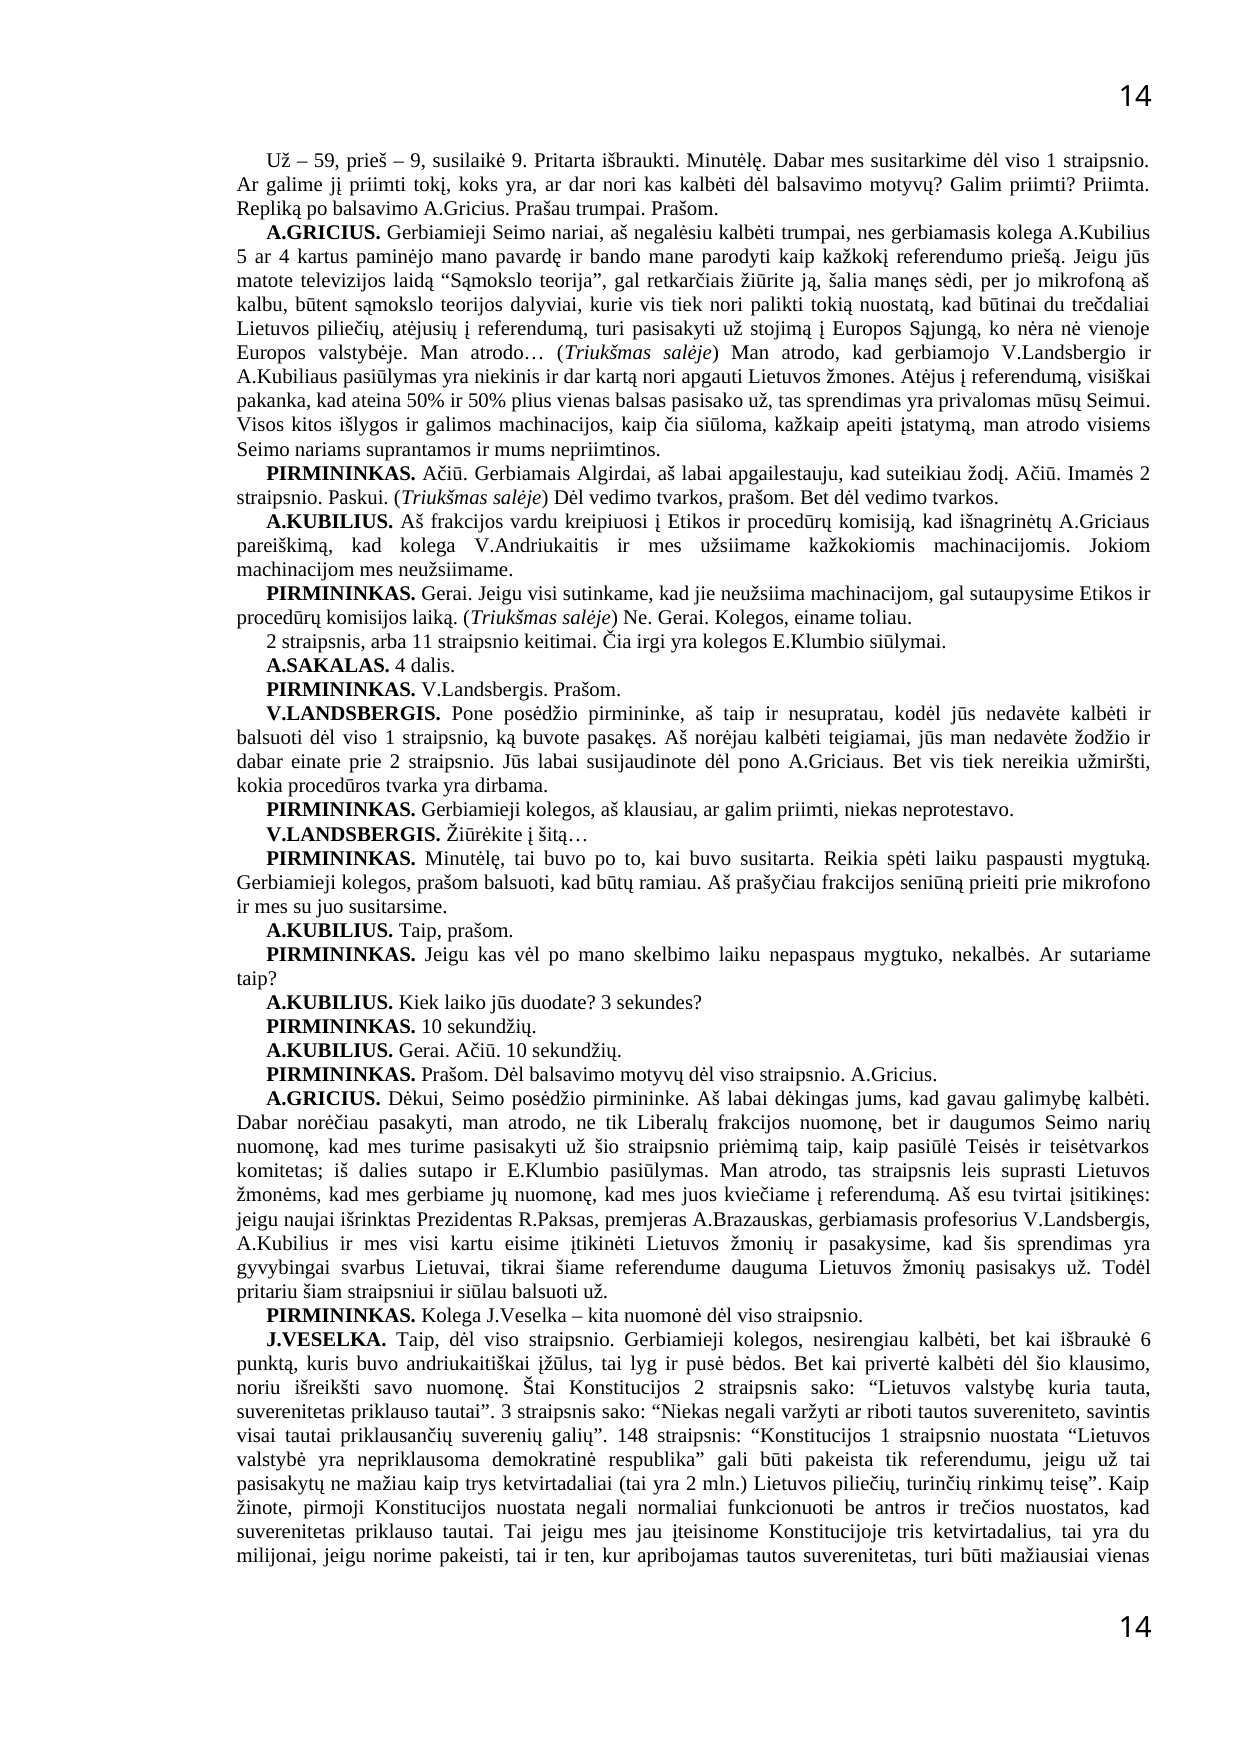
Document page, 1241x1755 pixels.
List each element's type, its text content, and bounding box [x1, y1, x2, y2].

text PIRMININKAS. Kolega J.Veselka – kita nuomonė dėl viso straipsnio. [236, 1303, 1152, 1327]
text PIRMININKAS. Ačiū. Gerbiamais Algirdai, aš labai apgailestauju, kad suteikiau žodį. Ačiū. Imamės 2 straipsnio. Paskui. (Triukšmas salėje) Dėl vedimo tvarkos, prašom. Bet dėl vedimo tvarkos. [236, 461, 1152, 509]
text PIRMININKAS. 10 sekundžių. [236, 1014, 1152, 1038]
text A.KUBILIUS. Aš frakcijos vardu kreipiuosi į Etikos ir procedūrų komisiją, kad išnagrinėtų A.Griciaus pareiškimą, kad kolega V.Andriukaitis ir mes užsiimame kažkokiomis machinacijomis. Jokiom machinacijom mes neužsiimame. [236, 509, 1152, 581]
text A.KUBILIUS. Kiek laiko jūs duodate? 3 sekundes? [236, 990, 1152, 1014]
text PIRMININKAS. V.Landsbergis. Prašom. [236, 677, 1152, 701]
text A.GRICIUS. Dėkui, Seimo posėdžio pirmininke. Aš labai dėkingas jums, kad gavau galimybę kalbėti. Dabar norėčiau pasakyti, man atrodo, ne tik Liberalų frakcijos nuomonę, bet ir daugumos Seimo narių nuomonę, kad mes turime pasisakyti už šio straipsnio priėmimą taip, kaip pasiūlė Teisės ir teisėtvarkos komitetas; iš dalies sutapo ir E.Klumbio pasiūlymas. Man atrodo, tas straipsnis leis suprasti Lietuvos žmonėms, kad mes gerbiame jų nuomonę, kad mes juos kviečiame į referendumą. Aš esu tvirtai įsitikinęs: jeigu naujai išrinktas Prezidentas R.Paksas, premjeras A.Brazauskas, gerbiamasis profesorius V.Landsbergis, A.Kubilius ir mes visi kartu eisime įtikinėti Lietuvos žmonių ir pasakysime, kad šis sprendimas yra gyvybingai svarbus Lietuvai, tikrai šiame referendume dauguma Lietuvos žmonių pasisakys už. Todėl pritariu šiam straipsniui ir siūlau balsuoti už. [236, 1086, 1152, 1303]
text PIRMININKAS. Gerbiamieji kolegos, aš klausiau, ar galim priimti, niekas neprotestavo. [236, 797, 1152, 821]
text PIRMININKAS. Gerai. Jeigu visi sutinkame, kad jie neužsiima machinacijom, gal sutaupysime Etikos ir procedūrų komisijos laiką. (Triukšmas salėje) Ne. Gerai. Kolegos, einame toliau. [236, 581, 1152, 629]
text V.LANDSBERGIS. Žiūrėkite į šitą… [236, 821, 1152, 846]
text PIRMININKAS. Prašom. Dėl balsavimo motyvų dėl viso straipsnio. A.Gricius. [236, 1062, 1152, 1086]
text 2 straipsnis, arba 11 straipsnio keitimai. Čia irgi yra kolegos E.Klumbio siūlymai. [236, 629, 1152, 653]
text A.SAKALAS. 4 dalis. [236, 653, 1152, 677]
text V.LANDSBERGIS. Pone posėdžio pirmininke, aš taip ir nesupratau, kodėl jūs nedavėte kalbėti ir balsuoti dėl viso 1 straipsnio, ką buvote pasakęs. Aš norėjau kalbėti teigiamai, jūs man nedavėte žodžio ir dabar einate prie 2 straipsnio. Jūs labai susijaudinote dėl pono A.Griciaus. Bet vis tiek nereikia užmiršti, kokia procedūros tvarka yra dirbama. [236, 701, 1152, 797]
text A.KUBILIUS. Gerai. Ačiū. 10 sekundžių. [236, 1038, 1152, 1062]
text J.VESELKA. Taip, dėl viso straipsnio. Gerbiamieji kolegos, nesirengiau kalbėti, bet kai išbraukė 6 punktą, kuris buvo andriukaitiškai įžūlus, tai lyg ir pusė bėdos. Bet kai privertė kalbėti dėl šio klausimo, noriu išreikšti savo nuomonę. Štai Konstitucijos 2 straipsnis sako: “Lietuvos valstybę kuria tauta, suverenitetas priklauso tautai”. 3 straipsnis sako: “Niekas negali varžyti ar riboti tautos suvereniteto, savintis visai tautai priklausančių suverenių galių”. 148 straipsnis: “Konstitucijos 1 straipsnio nuostata “Lietuvos valstybė yra nepriklausoma demokratinė respublika” gali būti pakeista tik referendumu, jeigu už tai pasisakytų ne mažiau kaip trys ketvirtadaliai (tai yra 2 mln.) Lietuvos piliečių, turinčių rinkimų teisę”. Kaip žinote, pirmoji Konstitucijos nuostata negali normaliai funkcionuoti be antros ir trečios nuostatos, kad suverenitetas priklauso tautai. Tai jeigu mes jau įteisinome Konstitucijoje tris ketvirtadalius, tai yra du milijonai, jeigu norime pakeisti, tai ir ten, kur apribojamas tautos suverenitetas, turi būti mažiausiai vienas [236, 1327, 1152, 1567]
text A.KUBILIUS. Taip, prašom. [236, 918, 1152, 942]
text Už – 59, prieš – 9, susilaikė 9. Pritarta išbraukti. Minutėlę. Dabar mes susitarkime dėl viso 1 straipsnio. Ar galime jį priimti tokį, koks yra, ar dar nori kas kalbėti dėl balsavimo motyvų? Galim priimti? Priimta. Repliką po balsavimo A.Gricius. Prašau trumpai. Prašom. [236, 148, 1152, 220]
text PIRMININKAS. Minutėlę, tai buvo po to, kai buvo susitarta. Reikia spėti laiku paspausti mygtuką. Gerbiamieji kolegos, prašom balsuoti, kad būtų ramiau. Aš prašyčiau frakcijos seniūną prieiti prie mikrofono ir mes su juo susitarsime. [236, 846, 1152, 918]
text PIRMININKAS. Jeigu kas vėl po mano skelbimo laiku nepaspaus mygtuko, nekalbės. Ar sutariame taip? [236, 942, 1152, 990]
text A.GRICIUS. Gerbiamieji Seimo nariai, aš negalėsiu kalbėti trumpai, nes gerbiamasis kolega A.Kubilius 5 ar 4 kartus paminėjo mano pavardę ir bando mane parodyti kaip kažkokį referendumo priešą. Jeigu jūs matote televizijos laidą “Sąmokslo teorija”, gal retkarčiais žiūrite ją, šalia manęs sėdi, per jo mikrofoną aš kalbu, būtent sąmokslo teorijos dalyviai, kurie vis tiek nori palikti tokią nuostatą, kad būtinai du trečdaliai Lietuvos piliečių, atėjusių į referendumą, turi pasisakyti už stojimą į Europos Sąjungą, ko nėra nė vienoje Europos valstybėje. Man atrodo… (Triukšmas salėje) Man atrodo, kad gerbiamojo V.Landsbergio ir A.Kubiliaus pasiūlymas yra niekinis ir dar kartą nori apgauti Lietuvos žmones. Atėjus į referendumą, visiškai pakanka, kad ateina 50% ir 50% plius vienas balsas pasisako už, tas sprendimas yra privalomas mūsų Seimui. Visos kitos išlygos ir galimos machinacijos, kaip čia siūloma, kažkaip apeiti įstatymą, man atrodo visiems Seimo nariams suprantamos ir mums nepriimtinos. [236, 220, 1152, 461]
